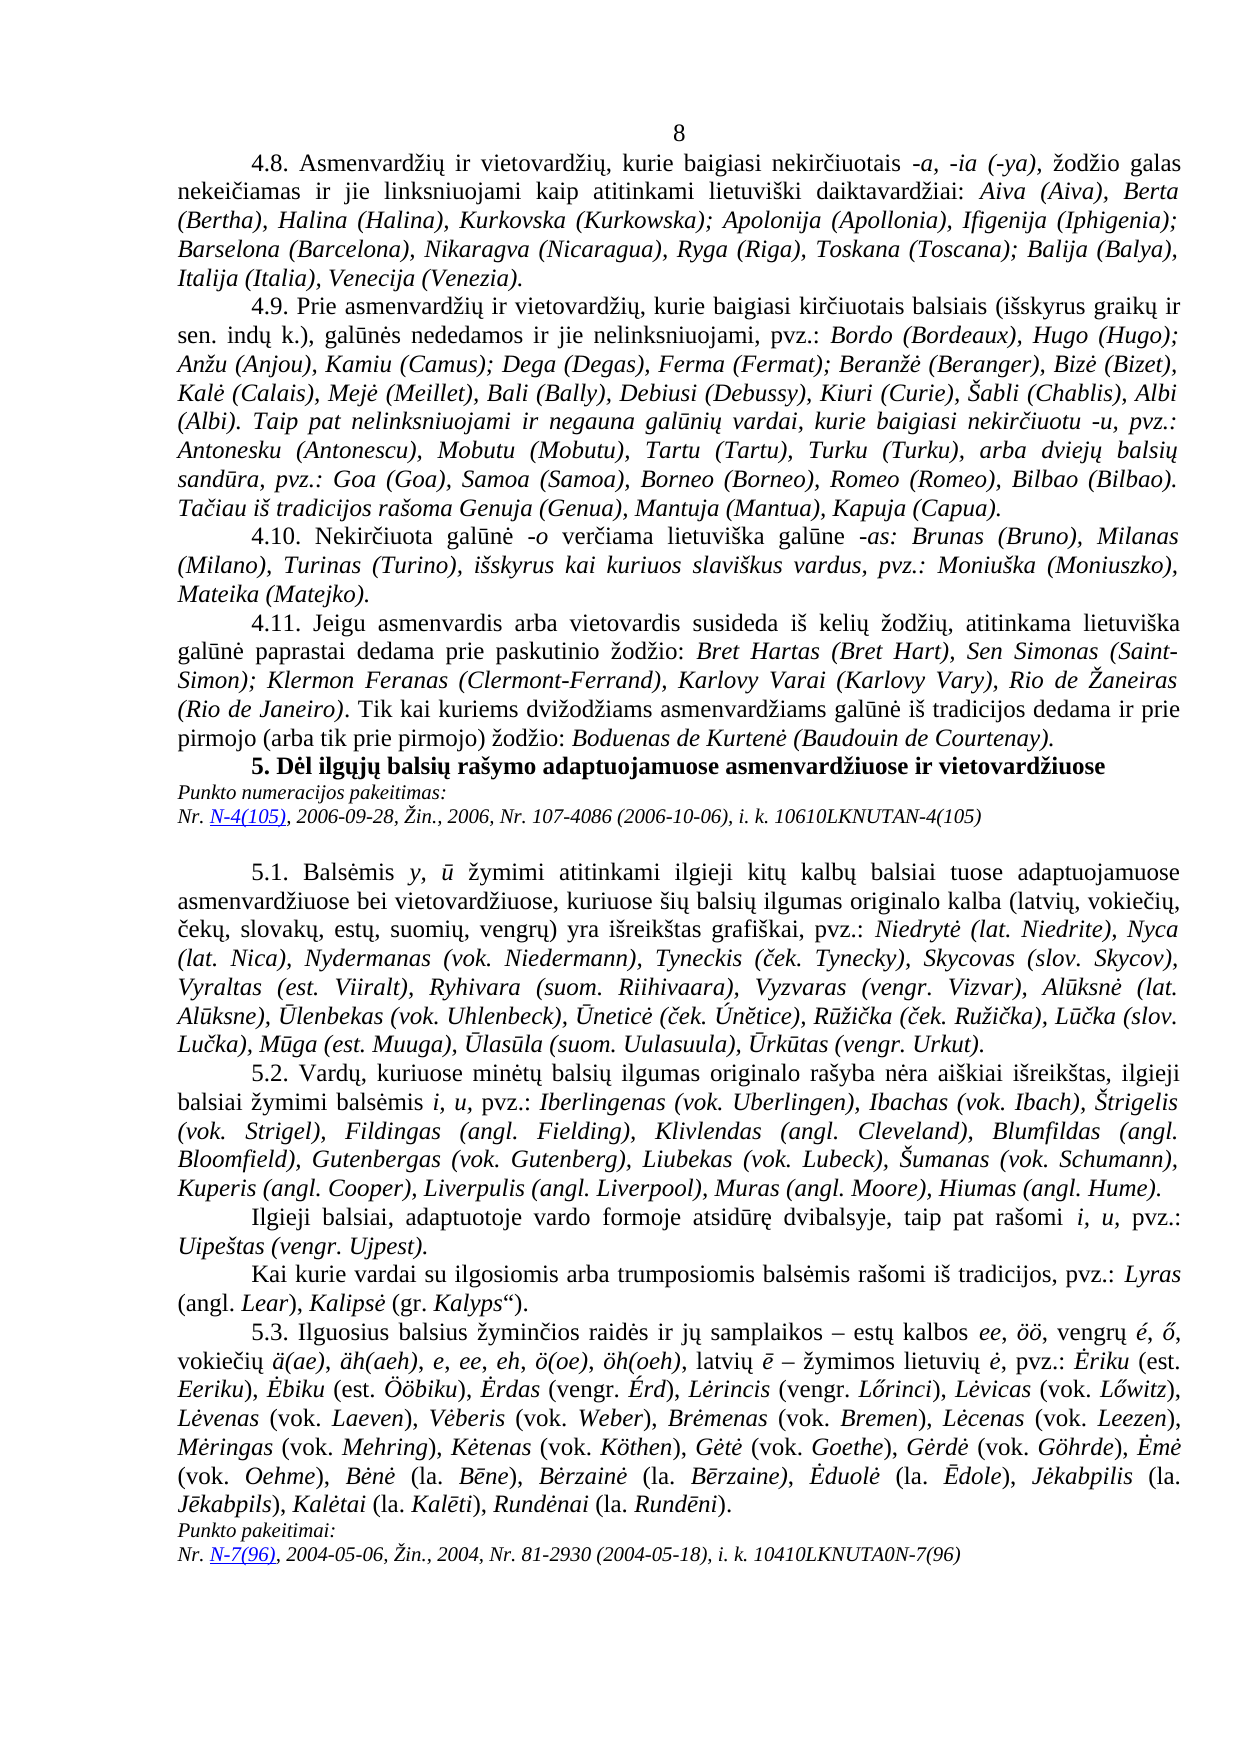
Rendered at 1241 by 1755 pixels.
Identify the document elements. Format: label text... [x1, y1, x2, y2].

text 4.8. Asmenvardžių ir vietovardžių, kurie baigiasi nekirčiuotais -a, -ia (-ya), žodžio galas nekeičiamas ir jie linksniuojami kaip atitinkami lietuviški daiktavardžiai: Aiva (Aiva), Berta (Bertha), Halina (Halina), Kurkovska (Kurkowska); Apolonija (Apollonia), Ifigenija (Iphigenia); Barselona (Barcelona), Nikaragva (Nicaragua), Ryga (Riga), Toskana (Toscana); Balija (Balya), Italija (Italia), Venecija (Venezia). [177, 148, 1181, 291]
text Nr. N-7(96), 2004-05-06, Žin., 2004, Nr. 81-2930 (2004-05-18), i. k. 10410LKNUTA0N-7(96) [177, 1542, 1181, 1566]
text Nr. N-4(105), 2006-09-28, Žin., 2006, Nr. 107-4086 (2006-10-06), i. k. 10610LKNUTAN-4(105) [177, 804, 1181, 828]
text 5.2. Vardų, kuriuose minėtų balsių ilgumas originalo rašyba nėra aiškiai išreikštas, ilgieji balsiai žymimi balsėmis i, u, pvz.: Iberlingenas (vok. Uberlingen), Ibachas (vok. Ibach), Štrigelis (vok. Strigel), Fildingas (angl. Fielding), Klivlendas (angl. Cleveland), Blumfildas (angl. Bloomfield), Gutenbergas (vok. Gutenberg), Liubekas (vok. Lubeck), Šumanas (vok. Schumann), Kuperis (angl. Cooper), Liverpulis (angl. Liverpool), Muras (angl. Moore), Hiumas (angl. Hume). [177, 1058, 1181, 1202]
text 4.10. Nekirčiuota galūnė -o verčiama lietuviška galūne -as: Brunas (Bruno), Milanas (Milano), Turinas (Turino), išskyrus kai kuriuos slaviškus vardus, pvz.: Moniuška (Moniuszko), Mateika (Matejko). [177, 521, 1181, 608]
text Kai kurie vardai su ilgosiomis arba trumposiomis balsėmis rašomi iš tradicijos, pvz.: Lyras (angl. Lear), Kalipsė (gr. Kalyps“). [177, 1259, 1181, 1317]
text Ilgieji balsiai, adaptuotoje vardo formoje atsidūrę dvibalsyje, taip pat rašomi i, u, pvz.: Uipeštas (vengr. Ujpest). [177, 1202, 1181, 1259]
text 5. Dėl ilgųjų balsių rašymo adaptuojamuose asmenvardžiuose ir vietovardžiuose [177, 751, 1181, 780]
text 4.9. Prie asmenvardžių ir vietovardžių, kurie baigiasi kirčiuotais balsiais (išskyrus graikų ir sen. indų k.), galūnės nededamos ir jie nelinksniuojami, pvz.: Bordo (Bordeaux), Hugo (Hugo); Anžu (Anjou), Kamiu (Camus); Dega (Degas), Ferma (Fermat); Beranžė (Beranger), Bizė (Bizet), Kalė (Calais), Mejė (Meillet), Bali (Bally), Debiusi (Debussy), Kiuri (Curie), Šabli (Chablis), Albi (Albi). Taip pat nelinksniuojami ir negauna galūnių vardai, kurie baigiasi nekirčiuotu -u, pvz.: Antonesku (Antonescu), Mobutu (Mobutu), Tartu (Tartu), Turku (Turku), arba dviejų balsių sandūra, pvz.: Goa (Goa), Samoa (Samoa), Borneo (Borneo), Romeo (Romeo), Bilbao (Bilbao). Tačiau iš tradicijos rašoma Genuja (Genua), Mantuja (Mantua), Kapuja (Capua). [177, 291, 1181, 521]
text 4.11. Jeigu asmenvardis arba vietovardis susideda iš kelių žodžių, atitinkama lietuviška galūnė paprastai dedama prie paskutinio žodžio: Bret Hartas (Bret Hart), Sen Simonas (Saint- Simon); Klermon Feranas (Clermont-Ferrand), Karlovy Varai (Karlovy Vary), Rio de Žaneiras (Rio de Janeiro). Tik kai kuriems dvižodžiams asmenvardžiams galūnė iš tradicijos dedama ir prie pirmojo (arba tik prie pirmojo) žodžio: Boduenas de Kurtenė (Baudouin de Courtenay). [177, 608, 1181, 751]
text 5.3. Ilguosius balsius žyminčios raidės ir jų samplaikos – estų kalbos ee, öö, vengrų é, ő, vokiečių ä(ae), äh(aeh), e, ee, eh, ö(oe), öh(oeh), latvių ē – žymimos lietuvių ė, pvz.: Ėriku (est. Eeriku), Ėbiku (est. Ööbiku), Ėrdas (vengr. Érd), Lėrincis (vengr. Lőrinci), Lėvicas (vok. Lőwitz), Lėvenas (vok. Laeven), Vėberis (vok. Weber), Brėmenas (vok. Bremen), Lėcenas (vok. Leezen), Mėringas (vok. Mehring), Kėtenas (vok. Köthen), Gėtė (vok. Goethe), Gėrdė (vok. Göhrde), Ėmė (vok. Oehme), Bėnė (la. Bēne), Bėrzainė (la. Bērzaine), Ėduolė (la. Ēdole), Jėkabpilis (la. Jēkabpils), Kalėtai (la. Kalēti), Rundėnai (la. Rundēni). [177, 1317, 1181, 1518]
text Punkto numeracijos pakeitimas: [177, 780, 1181, 804]
text 5.1. Balsėmis y, ū žymimi atitinkami ilgieji kitų kalbų balsiai tuose adaptuojamuose asmenvardžiuose bei vietovardžiuose, kuriuose šių balsių ilgumas originalo kalba (latvių, vokiečių, čekų, slovakų, estų, suomių, vengrų) yra išreikštas grafiškai, pvz.: Niedrytė (lat. Niedrite), Nyca (lat. Nica), Nydermanas (vok. Niedermann), Tyneckis (ček. Tynecky), Skycovas (slov. Skycov), Vyraltas (est. Viiralt), Ryhivara (suom. Riihivaara), Vyzvaras (vengr. Vizvar), Alūksnė (lat. Alūksne), Ūlenbekas (vok. Uhlenbeck), Ūneticė (ček. Únĕtice), Rūžička (ček. Ružička), Lūčka (slov. Lučka), Mūga (est. Muuga), Ūlasūla (suom. Uulasuula), Ūrkūtas (vengr. Urkut). [177, 857, 1181, 1058]
text Punkto pakeitimai: [177, 1518, 1181, 1542]
